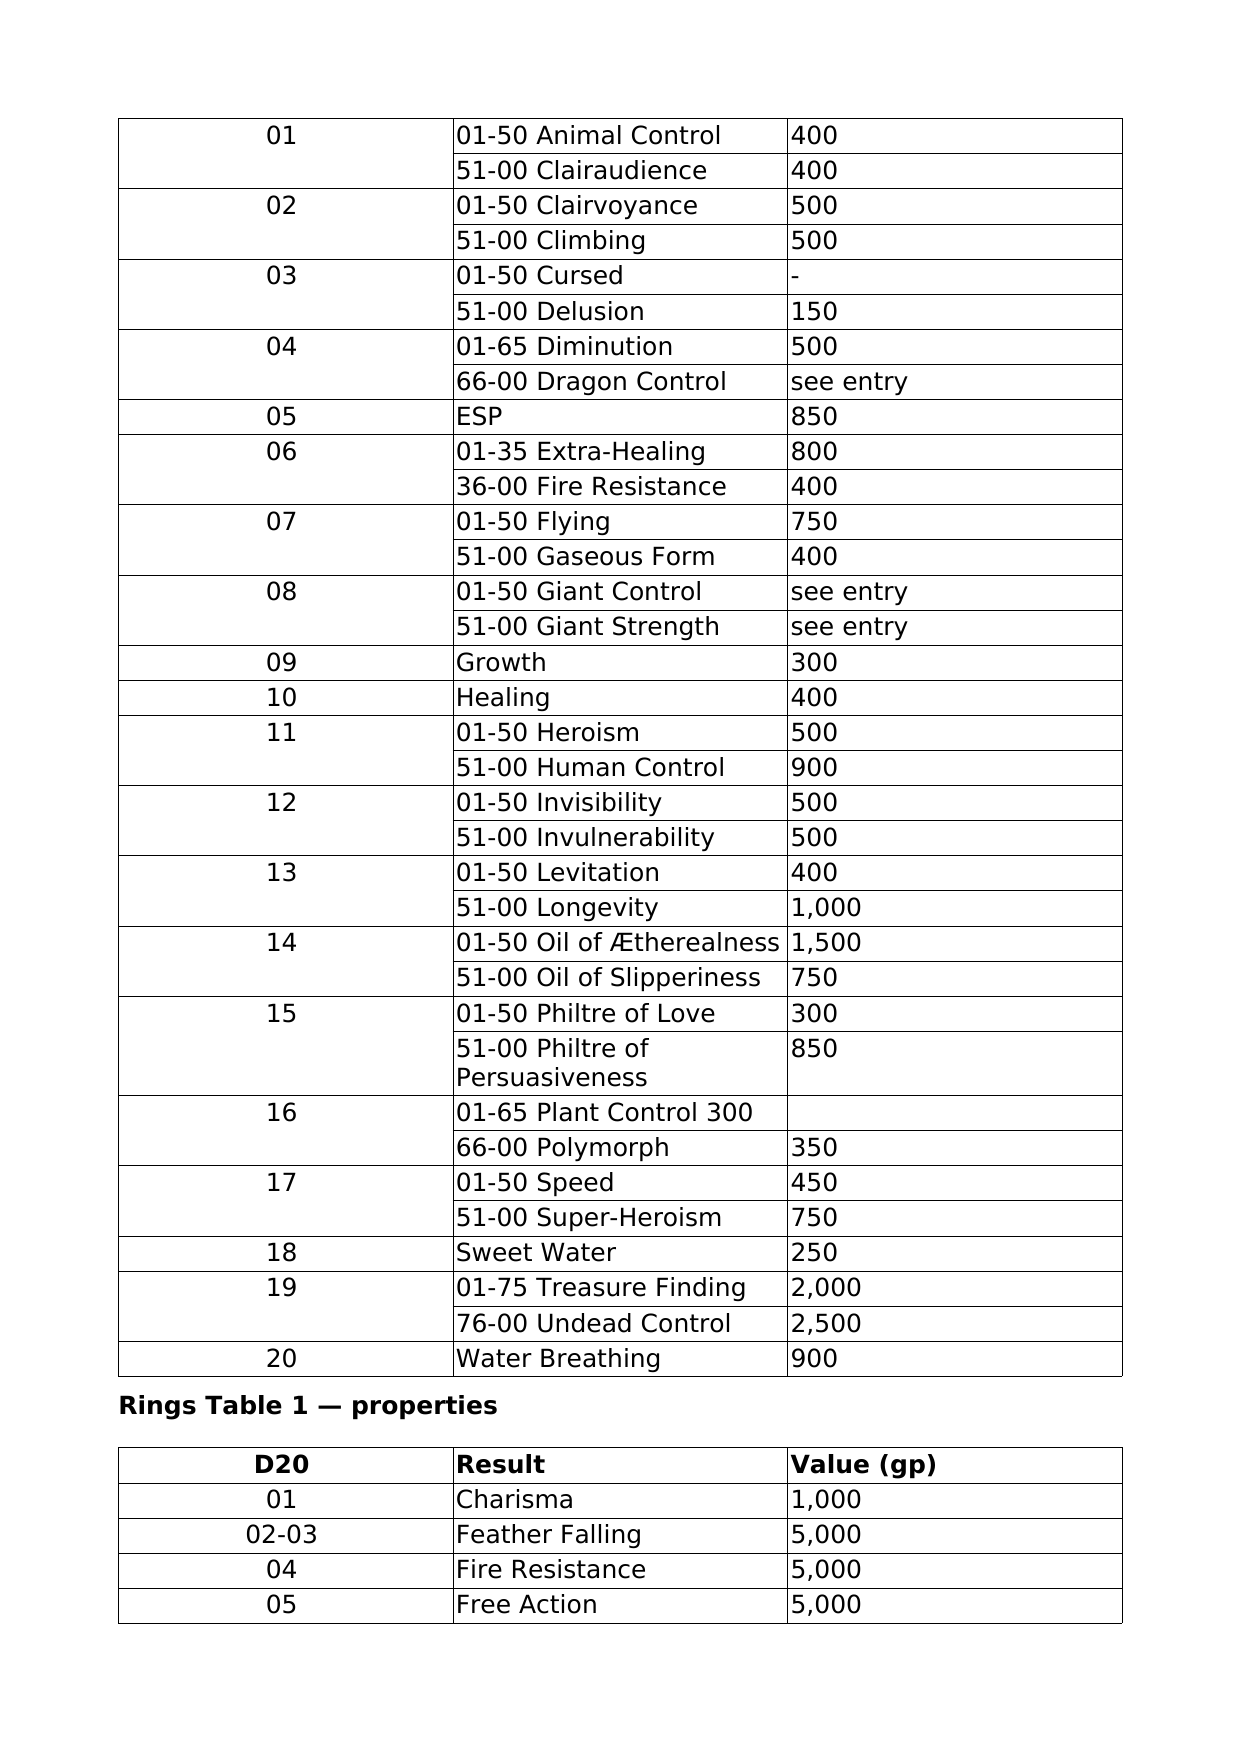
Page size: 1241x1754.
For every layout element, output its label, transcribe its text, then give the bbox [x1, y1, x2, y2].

table_cell 18 [119, 1237, 453, 1271]
table_cell 5,000 [788, 1554, 1122, 1588]
table_cell 19 [119, 1272, 453, 1341]
table_cell 150 [788, 295, 1122, 329]
table_cell 450 [788, 1166, 1122, 1200]
table_cell see entry [788, 365, 1122, 399]
table_cell 900 [788, 1342, 1122, 1376]
table_cell 04 [119, 1554, 453, 1588]
table_cell 500 [788, 330, 1122, 364]
table_cell 850 [788, 400, 1122, 434]
table_cell 51-00 Super-Heroism [454, 1201, 787, 1236]
table_cell 01 [119, 119, 453, 188]
table_cell 1,000 [788, 1484, 1122, 1517]
table_cell 01-50 Speed [454, 1166, 787, 1200]
table_cell 300 [788, 997, 1122, 1031]
table_cell 08 [119, 576, 453, 645]
table_cell ESP [454, 400, 787, 434]
table_cell 66-00 Polymorph [454, 1131, 787, 1165]
table_cell 51-00 Delusion [454, 295, 787, 329]
table_cell Feather Falling [454, 1519, 787, 1553]
table_cell 01-50 Flying [454, 505, 787, 539]
table_cell 17 [119, 1166, 453, 1236]
table_cell 900 [788, 751, 1122, 785]
table_cell 51-00 Climbing [454, 225, 787, 258]
table_header Value (gp) [788, 1448, 1122, 1482]
table_cell 400 [788, 681, 1122, 715]
table_cell 51-00 Longevity [454, 891, 787, 926]
table_cell 400 [788, 540, 1122, 574]
table_cell 350 [788, 1131, 1122, 1165]
text Rings Table 1 — properties [118, 1391, 1122, 1420]
table_cell 300 [788, 646, 1122, 680]
table_cell 09 [119, 646, 453, 680]
table_cell Charisma [454, 1484, 787, 1517]
table_cell 51-00 Clairaudience [454, 154, 787, 188]
table_cell 51-00 Invulnerability [454, 821, 787, 855]
table_cell 04 [119, 330, 453, 399]
table_cell 850 [788, 1032, 1122, 1095]
table_cell 13 [119, 856, 453, 926]
table_cell 1,000 [788, 891, 1122, 926]
table_cell see entry [788, 576, 1122, 609]
table_cell 76-00 Undead Control [454, 1307, 787, 1341]
table_cell 01-50 Clairvoyance [454, 189, 787, 223]
table_cell 400 [788, 154, 1122, 188]
table_cell 20 [119, 1342, 453, 1376]
table_cell 11 [119, 716, 453, 785]
table_cell 02 [119, 189, 453, 258]
table_cell 750 [788, 505, 1122, 539]
table_cell 800 [788, 435, 1122, 469]
table_cell 01-50 Philtre of Love [454, 997, 787, 1031]
table_cell 500 [788, 786, 1122, 820]
table_cell 14 [119, 927, 453, 996]
table_cell 10 [119, 681, 453, 715]
table_cell Healing [454, 681, 787, 715]
table_cell 66-00 Dragon Control [454, 365, 787, 399]
table_cell 02-03 [119, 1519, 453, 1553]
table_cell Fire Resistance [454, 1554, 787, 1588]
table_cell 400 [788, 119, 1122, 153]
table_cell 01-50 Oil of Ætherealness [454, 927, 787, 961]
table_cell see entry [788, 611, 1122, 645]
table_cell 750 [788, 1201, 1122, 1236]
table_cell Sweet Water [454, 1237, 787, 1271]
table_cell 750 [788, 962, 1122, 996]
table_cell 500 [788, 716, 1122, 750]
table_cell 51-00 Human Control [454, 751, 787, 785]
table_cell 07 [119, 505, 453, 574]
table_cell 01-50 Heroism [454, 716, 787, 750]
table_cell 51-00 Philtre of Persuasiveness [454, 1032, 787, 1095]
table_cell 250 [788, 1237, 1122, 1271]
table_cell 05 [119, 400, 453, 434]
table_cell 500 [788, 225, 1122, 258]
table_cell Free Action [454, 1589, 787, 1623]
table_cell 01-50 Animal Control [454, 119, 787, 153]
table_cell 16 [119, 1096, 453, 1165]
table_cell 01 [119, 1484, 453, 1517]
table_cell 51-00 Giant Strength [454, 611, 787, 645]
table_header D20 [119, 1448, 453, 1482]
table_cell [788, 1096, 1122, 1130]
table_cell 01-50 Levitation [454, 856, 787, 890]
table_cell 03 [119, 260, 453, 329]
table_cell 5,000 [788, 1519, 1122, 1553]
table_cell - [788, 260, 1122, 294]
table_cell 51-00 Gaseous Form [454, 540, 787, 574]
table_cell Water Breathing [454, 1342, 787, 1376]
table_cell 01-35 Extra-Healing [454, 435, 787, 469]
table_cell 36-00 Fire Resistance [454, 470, 787, 504]
table_cell 01-50 Giant Control [454, 576, 787, 609]
table_cell 400 [788, 856, 1122, 890]
table_cell 01-50 Invisibility [454, 786, 787, 820]
table_cell 01-65 Diminution [454, 330, 787, 364]
table_cell 15 [119, 997, 453, 1095]
table_cell 1,500 [788, 927, 1122, 961]
table_cell 2,500 [788, 1307, 1122, 1341]
table_cell 51-00 Oil of Slipperiness [454, 962, 787, 996]
table_header Result [454, 1448, 787, 1482]
table_cell 01-50 Cursed [454, 260, 787, 294]
table_cell 06 [119, 435, 453, 504]
table_cell 2,000 [788, 1272, 1122, 1306]
table_cell 5,000 [788, 1589, 1122, 1623]
table_cell Growth [454, 646, 787, 680]
table_cell 01-75 Treasure Finding [454, 1272, 787, 1306]
table_cell 12 [119, 786, 453, 855]
table_cell 500 [788, 821, 1122, 855]
table_cell 01-65 Plant Control 300 [454, 1096, 787, 1130]
table_cell 05 [119, 1589, 453, 1623]
table_cell 400 [788, 470, 1122, 504]
table_cell 500 [788, 189, 1122, 223]
